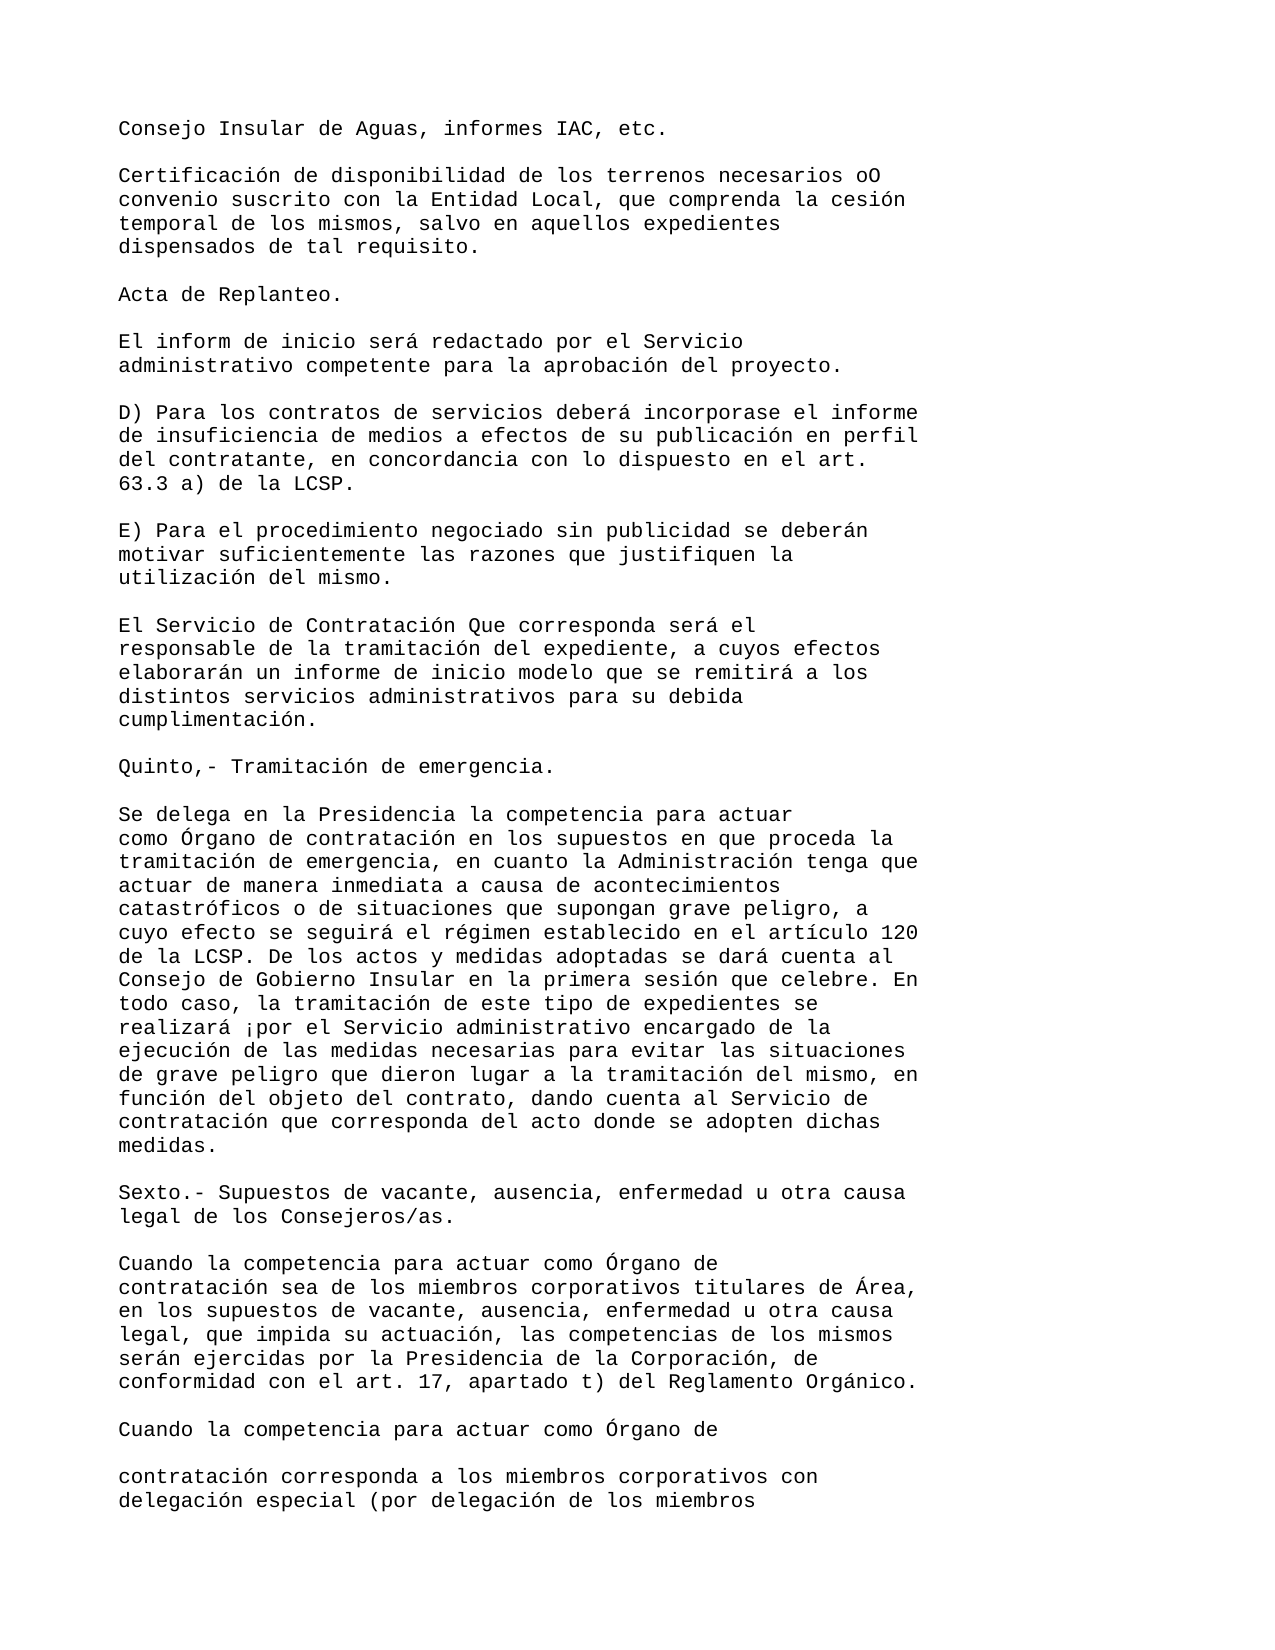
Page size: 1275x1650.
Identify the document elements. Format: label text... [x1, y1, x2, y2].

text actuar de manera inmediata a causa de acontecimientos [118, 875, 1157, 898]
text Cuando la competencia para actuar como Órgano de [118, 1253, 1157, 1277]
text administrativo competente para la aprobación del proyecto. [118, 354, 1157, 378]
text tramitación de emergencia, en cuanto la Administración tenga que [118, 851, 1157, 875]
text catastróficos o de situaciones que supongan grave peligro, a [118, 898, 1157, 922]
text Se delega en la Presidencia la competencia para actuar [118, 804, 1157, 827]
text cumplimentación. [118, 709, 1157, 733]
text ejecución de las medidas necesarias para evitar las situaciones [118, 1040, 1157, 1064]
text contratación corresponda a los miembros corporativos con [118, 1466, 1157, 1489]
text distintos servicios administrativos para su debida [118, 686, 1157, 709]
text Consejo de Gobierno Insular en la primera sesión que celebre. En [118, 969, 1157, 993]
text convenio suscrito con la Entidad Local, que comprenda la cesión [118, 189, 1157, 213]
text contratación sea de los miembros corporativos titulares de Área, [118, 1277, 1157, 1300]
text 63.3 a) de la LCSP. [118, 473, 1157, 496]
text de la LCSP. De los actos y medidas adoptadas se dará cuenta al [118, 946, 1157, 969]
text responsable de la tramitación del expediente, a cuyos efectos [118, 638, 1157, 662]
text Acta de Replanteo. [118, 284, 1157, 307]
text Consejo Insular de Aguas, informes IAC, etc. [118, 118, 1157, 142]
text en los supuestos de vacante, ausencia, enfermedad u otra causa [118, 1300, 1157, 1324]
text elaborarán un informe de inicio modelo que se remitirá a los [118, 662, 1157, 686]
text realizará ¡por el Servicio administrativo encargado de la [118, 1017, 1157, 1040]
text como Órgano de contratación en los supuestos en que proceda la [118, 827, 1157, 851]
text legal, que impida su actuación, las competencias de los mismos [118, 1324, 1157, 1348]
text Cuando la competencia para actuar como Órgano de [118, 1419, 1157, 1442]
text E) Para el procedimiento negociado sin publicidad se deberán [118, 520, 1157, 544]
text función del objeto del contrato, dando cuenta al Servicio de [118, 1088, 1157, 1111]
text Certificación de disponibilidad de los terrenos necesarios oO [118, 165, 1157, 189]
text todo caso, la tramitación de este tipo de expedientes se [118, 993, 1157, 1017]
text utilización del mismo. [118, 567, 1157, 591]
text delegación especial (por delegación de los miembros [118, 1489, 1157, 1513]
text Sexto.- Supuestos de vacante, ausencia, enfermedad u otra causa [118, 1182, 1157, 1206]
text del contratante, en concordancia con lo dispuesto en el art. [118, 449, 1157, 473]
text El Servicio de Contratación Que corresponda será el [118, 615, 1157, 638]
text cuyo efecto se seguirá el régimen establecido en el artículo 120 [118, 922, 1157, 946]
text Quinto,- Tramitación de emergencia. [118, 757, 1157, 780]
text legal de los Consejeros/as. [118, 1206, 1157, 1229]
text conformidad con el art. 17, apartado t) del Reglamento Orgánico. [118, 1371, 1157, 1395]
text de grave peligro que dieron lugar a la tramitación del mismo, en [118, 1064, 1157, 1088]
text de insuficiencia de medios a efectos de su publicación en perfil [118, 426, 1157, 449]
text El inform de inicio será redactado por el Servicio [118, 331, 1157, 354]
text motivar suficientemente las razones que justifiquen la [118, 544, 1157, 567]
text serán ejercidas por la Presidencia de la Corporación, de [118, 1348, 1157, 1371]
text dispensados de tal requisito. [118, 236, 1157, 260]
text temporal de los mismos, salvo en aquellos expedientes [118, 213, 1157, 236]
text contratación que corresponda del acto donde se adopten dichas [118, 1111, 1157, 1135]
text medidas. [118, 1135, 1157, 1158]
text D) Para los contratos de servicios deberá incorporase el informe [118, 402, 1157, 426]
